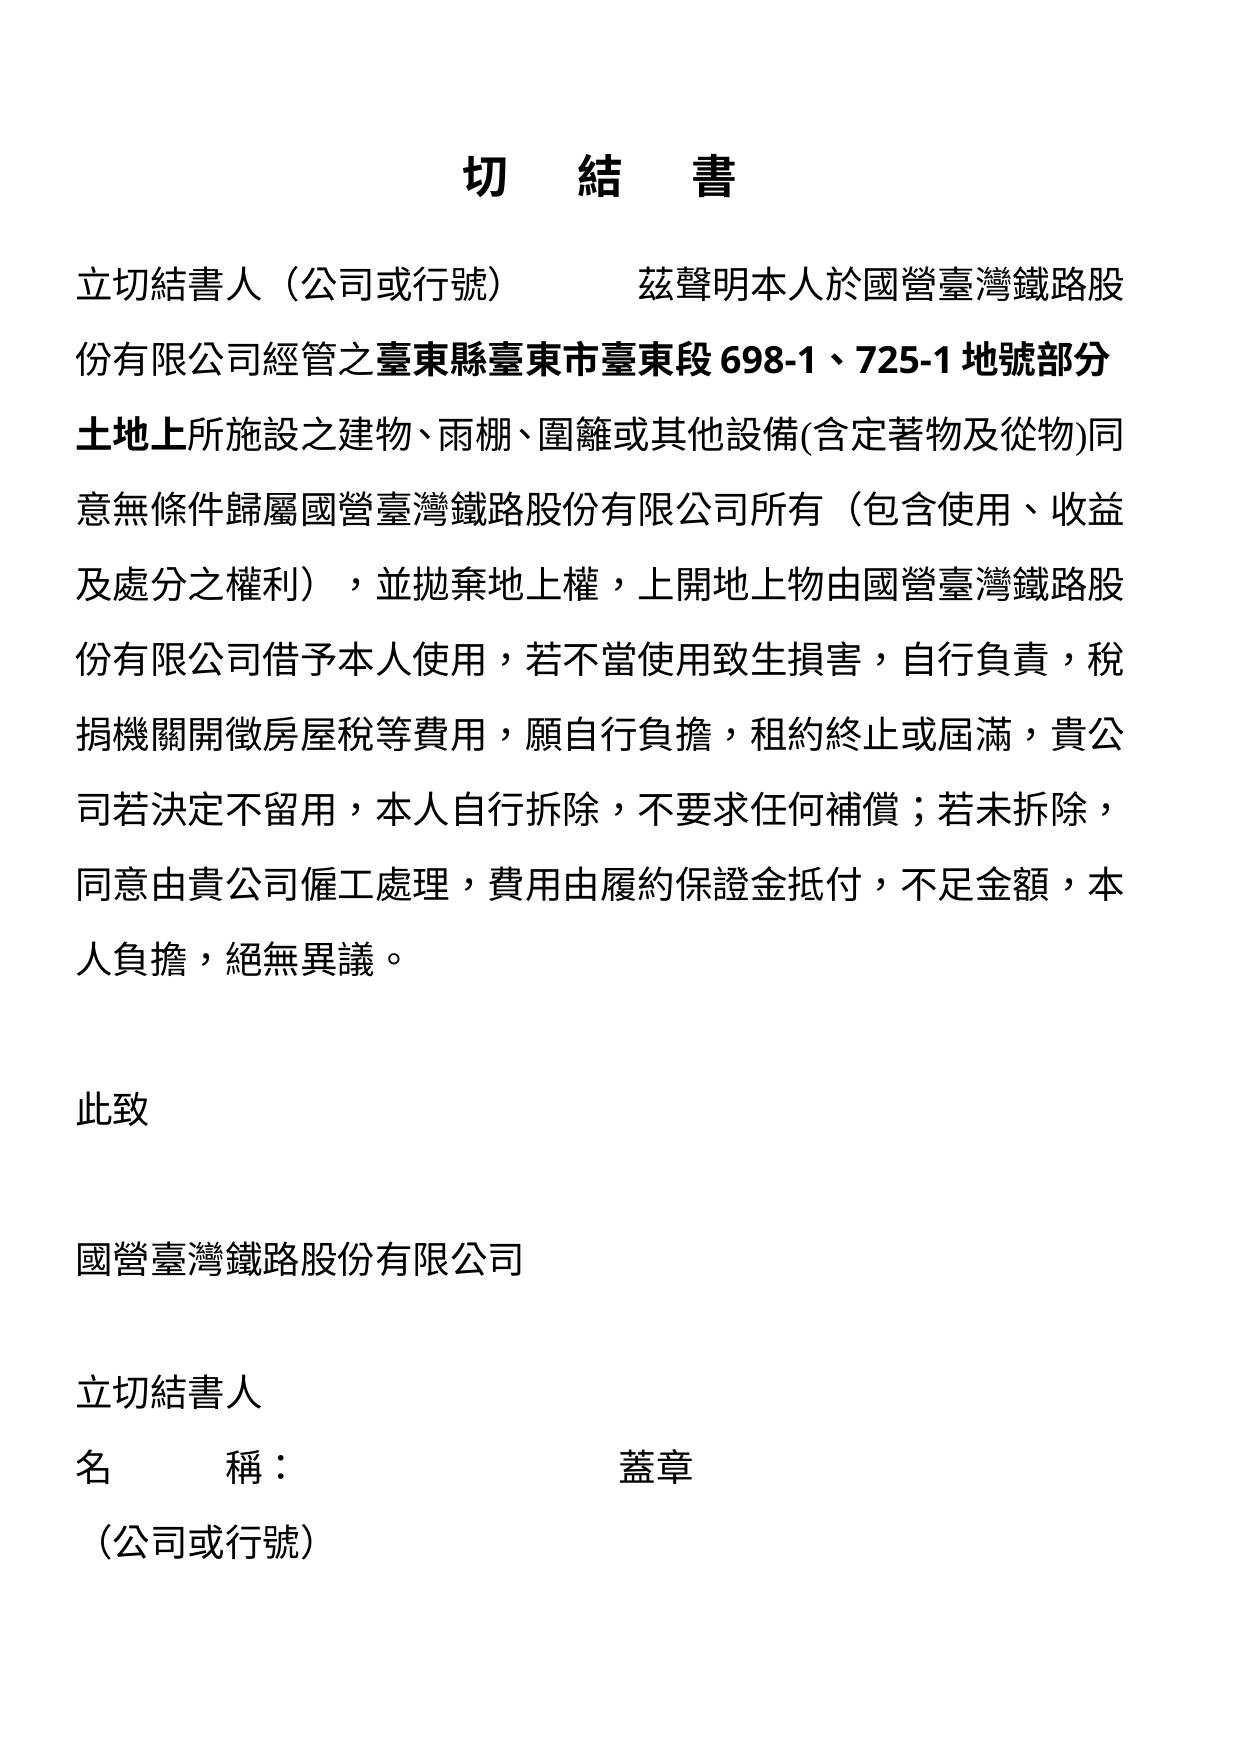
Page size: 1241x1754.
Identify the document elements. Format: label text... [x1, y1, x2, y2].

text 名 稱： 蓋章 [75, 1428, 1125, 1503]
text 切 結 書 [75, 136, 1125, 211]
text （公司或行號） [75, 1503, 1125, 1578]
text 立切結書人（公司或行號） 茲聲明本人於國營臺灣鐵路股份有限公司經管之臺東縣臺東市臺東段698-1、725-1地號部分土地上所施設之建物、雨棚、圍籬或其他設備(含定著物及從物)同意無條件歸屬國營臺灣鐵路股份有限公司所有（包含使用、收益及處分之權利），並拋棄地上權，上開地上物由國營臺灣鐵路股份有限公司借予本人使用，若不當使用致生損害，自行負責，稅捐機關開徵房屋稅等費用，願自行負擔，租約終止或屆滿，貴公司若決定不留用，本人自行拆除，不要求任何補償；若未拆除，同意由貴公司僱工處理，費用由履約保證金抵付，不足金額，本人負擔，絕無異議。 [75, 244, 1125, 994]
text 立切結書人 [75, 1353, 1125, 1428]
text 國營臺灣鐵路股份有限公司 [75, 1219, 1125, 1294]
text 此致 [75, 1069, 1125, 1144]
